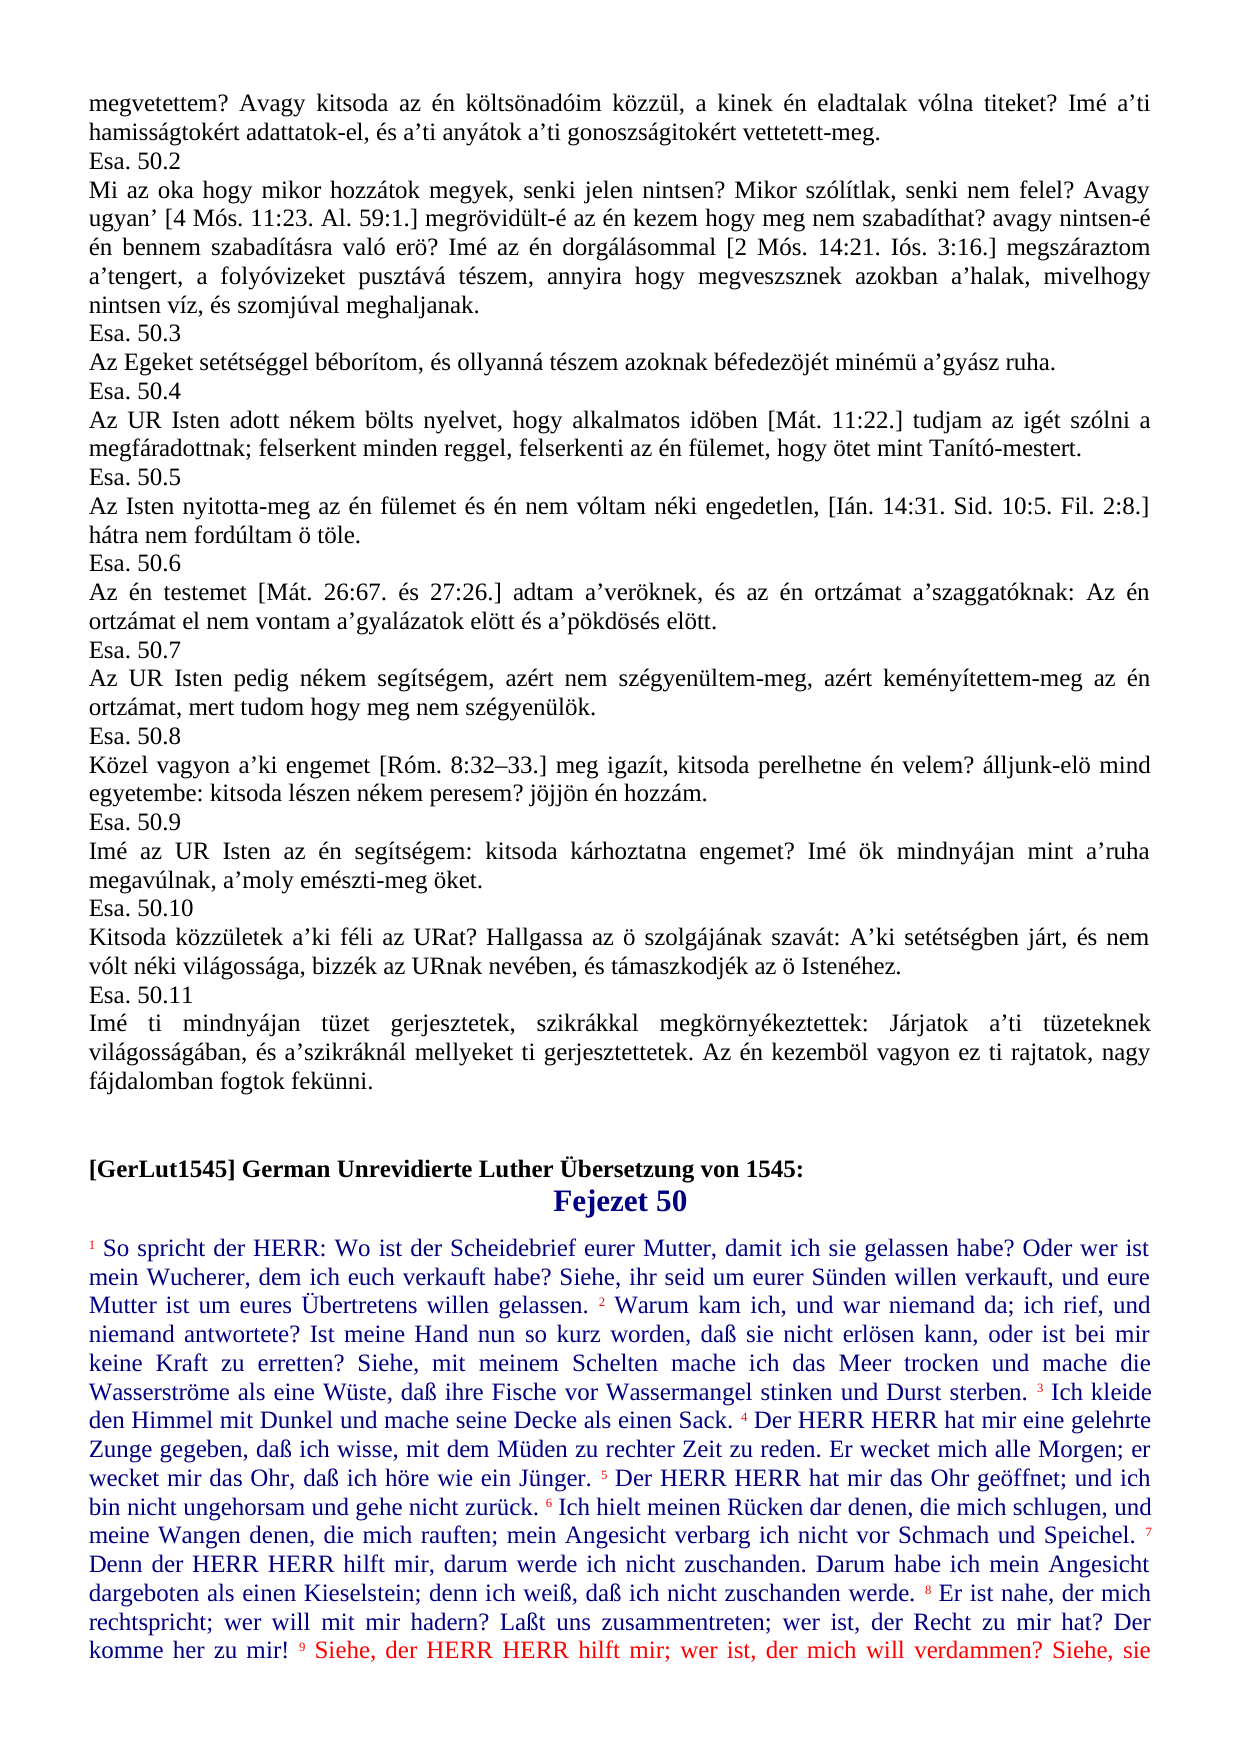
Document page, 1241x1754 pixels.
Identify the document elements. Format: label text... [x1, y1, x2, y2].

text [GerLut1545] German Unrevidierte Luther Übersetzung von 1545: [88, 1154, 1152, 1183]
text Közel vagyon a’ki engemet [Róm. 8:32–33.] meg igazít, kitsoda perelhetne én velem? álljunk-elö mind egyetembe: kitsoda lészen nékem peresem? jöjjön én hozzám. [88, 750, 1152, 807]
text Esa. 50.4 [88, 376, 1152, 405]
text Mi az oka hogy mikor hozzátok megyek, senki jelen nintsen? Mikor szólítlak, senki nem felel? Avagy ugyan’ [4 Mós. 11:23. Al. 59:1.] megrövidült-é az én kezem hogy meg nem szabadíthat? avagy nintsen-é én bennem szabadításra való erö? Imé az én dorgálásommal [2 Mós. 14:21. Iós. 3:16.] megszáraztom a’tengert, a folyóvizeket pusztává tészem, annyira hogy megveszsznek azokban a’halak, mivelhogy nintsen víz, és szomjúval meghaljanak. [88, 175, 1152, 318]
text Esa. 50.11 [88, 980, 1152, 1008]
text Kitsoda közzületek a’ki féli az URat? Hallgassa az ö szolgájának szavát: A’ki setétségben járt, és nem vólt néki világossága, bizzék az URnak nevében, és támaszkodjék az ö Istenéhez. [88, 922, 1152, 980]
text Esa. 50.10 [88, 893, 1152, 922]
text Imé az UR Isten az én segítségem: kitsoda kárhoztatna engemet? Imé ök mindnyájan mint a’ruha megavúlnak, a’moly emészti-meg öket. [88, 836, 1152, 893]
text 1 So spricht der HERR: Wo ist der Scheidebrief eurer Mutter, damit ich sie gelassen habe? Oder wer ist mein Wucherer, dem ich euch verkauft habe? Siehe, ihr seid um eurer Sünden willen verkauft, und eure Mutter ist um eures Übertretens willen gelassen. 2 Warum kam ich, und war niemand da; ich rief, und niemand antwortete? Ist meine Hand nun so kurz worden, daß sie nicht erlösen kann, oder ist bei mir keine Kraft zu erretten? Siehe, mit meinem Schelten mache ich das Meer trocken und mache die Wasserströme als eine Wüste, daß ihre Fische vor Wassermangel stinken und Durst sterben. 3 Ich kleide den Himmel mit Dunkel und mache seine Decke als einen Sack. 4 Der HERR HERR hat mir eine gelehrte Zunge gegeben, daß ich wisse, mit dem Müden zu rechter Zeit zu reden. Er wecket mich alle Morgen; er wecket mir das Ohr, daß ich höre wie ein Jünger. 5 Der HERR HERR hat mir das Ohr geöffnet; und ich bin nicht ungehorsam und gehe nicht zurück. 6 Ich hielt meinen Rücken dar denen, die mich schlugen, und meine Wangen denen, die mich rauften; mein Angesicht verbarg ich nicht vor Schmach und Speichel. 7 Denn der HERR HERR hilft mir, darum werde ich nicht zuschanden. Darum habe ich mein Angesicht dargeboten als einen Kieselstein; denn ich weiß, daß ich nicht zuschanden werde. 8 Er ist nahe, der mich rechtspricht; wer will mit mir hadern? Laßt uns zusammentreten; wer ist, der Recht zu mir hat? Der komme her zu mir! 9 Siehe, der HERR HERR hilft mir; wer ist, der mich will verdammen? Siehe, sie [88, 1233, 1152, 1664]
text Esa. 50.5 [88, 462, 1152, 491]
text Imé ti mindnyájan tüzet gerjesztetek, szikrákkal megkörnyékeztettek: Járjatok a’ti tüzeteknek világosságában, és a’szikráknál mellyeket ti gerjesztettetek. Az én kezemböl vagyon ez ti rajtatok, nagy fájdalomban fogtok fekünni. [88, 1008, 1152, 1095]
text Esa. 50.9 [88, 807, 1152, 836]
text Az Isten nyitotta-meg az én fülemet és én nem vóltam néki engedetlen, [Ián. 14:31. Sid. 10:5. Fil. 2:8.] hátra nem fordúltam ö töle. [88, 491, 1152, 548]
text Esa. 50.6 [88, 548, 1152, 577]
text Az UR Isten adott nékem bölts nyelvet, hogy alkalmatos idöben [Mát. 11:22.] tudjam az igét szólni a megfáradottnak; felserkent minden reggel, felserkenti az én fülemet, hogy ötet mint Tanító-mestert. [88, 405, 1152, 462]
text megvetettem? Avagy kitsoda az én költsönadóim közzül, a kinek én eladtalak vólna titeket? Imé a’ti hamisságtokért adattatok-el, és a’ti anyátok a’ti gonoszságitokért vettetett-meg. [88, 88, 1152, 146]
text Esa. 50.3 [88, 318, 1152, 347]
text Fejezet 50 [88, 1183, 1152, 1218]
text Az Egeket setétséggel béborítom, és ollyanná tészem azoknak béfedezöjét minémü a’gyász ruha. [88, 347, 1152, 376]
text Az UR Isten pedig nékem segítségem, azért nem szégyenültem-meg, azért keményítettem-meg az én ortzámat, mert tudom hogy meg nem szégyenülök. [88, 663, 1152, 721]
text Az én testemet [Mát. 26:67. és 27:26.] adtam a’veröknek, és az én ortzámat a’szaggatóknak: Az én ortzámat el nem vontam a’gyalázatok elött és a’pökdösés elött. [88, 577, 1152, 635]
text Esa. 50.8 [88, 721, 1152, 750]
text Esa. 50.2 [88, 146, 1152, 175]
text Esa. 50.7 [88, 635, 1152, 663]
